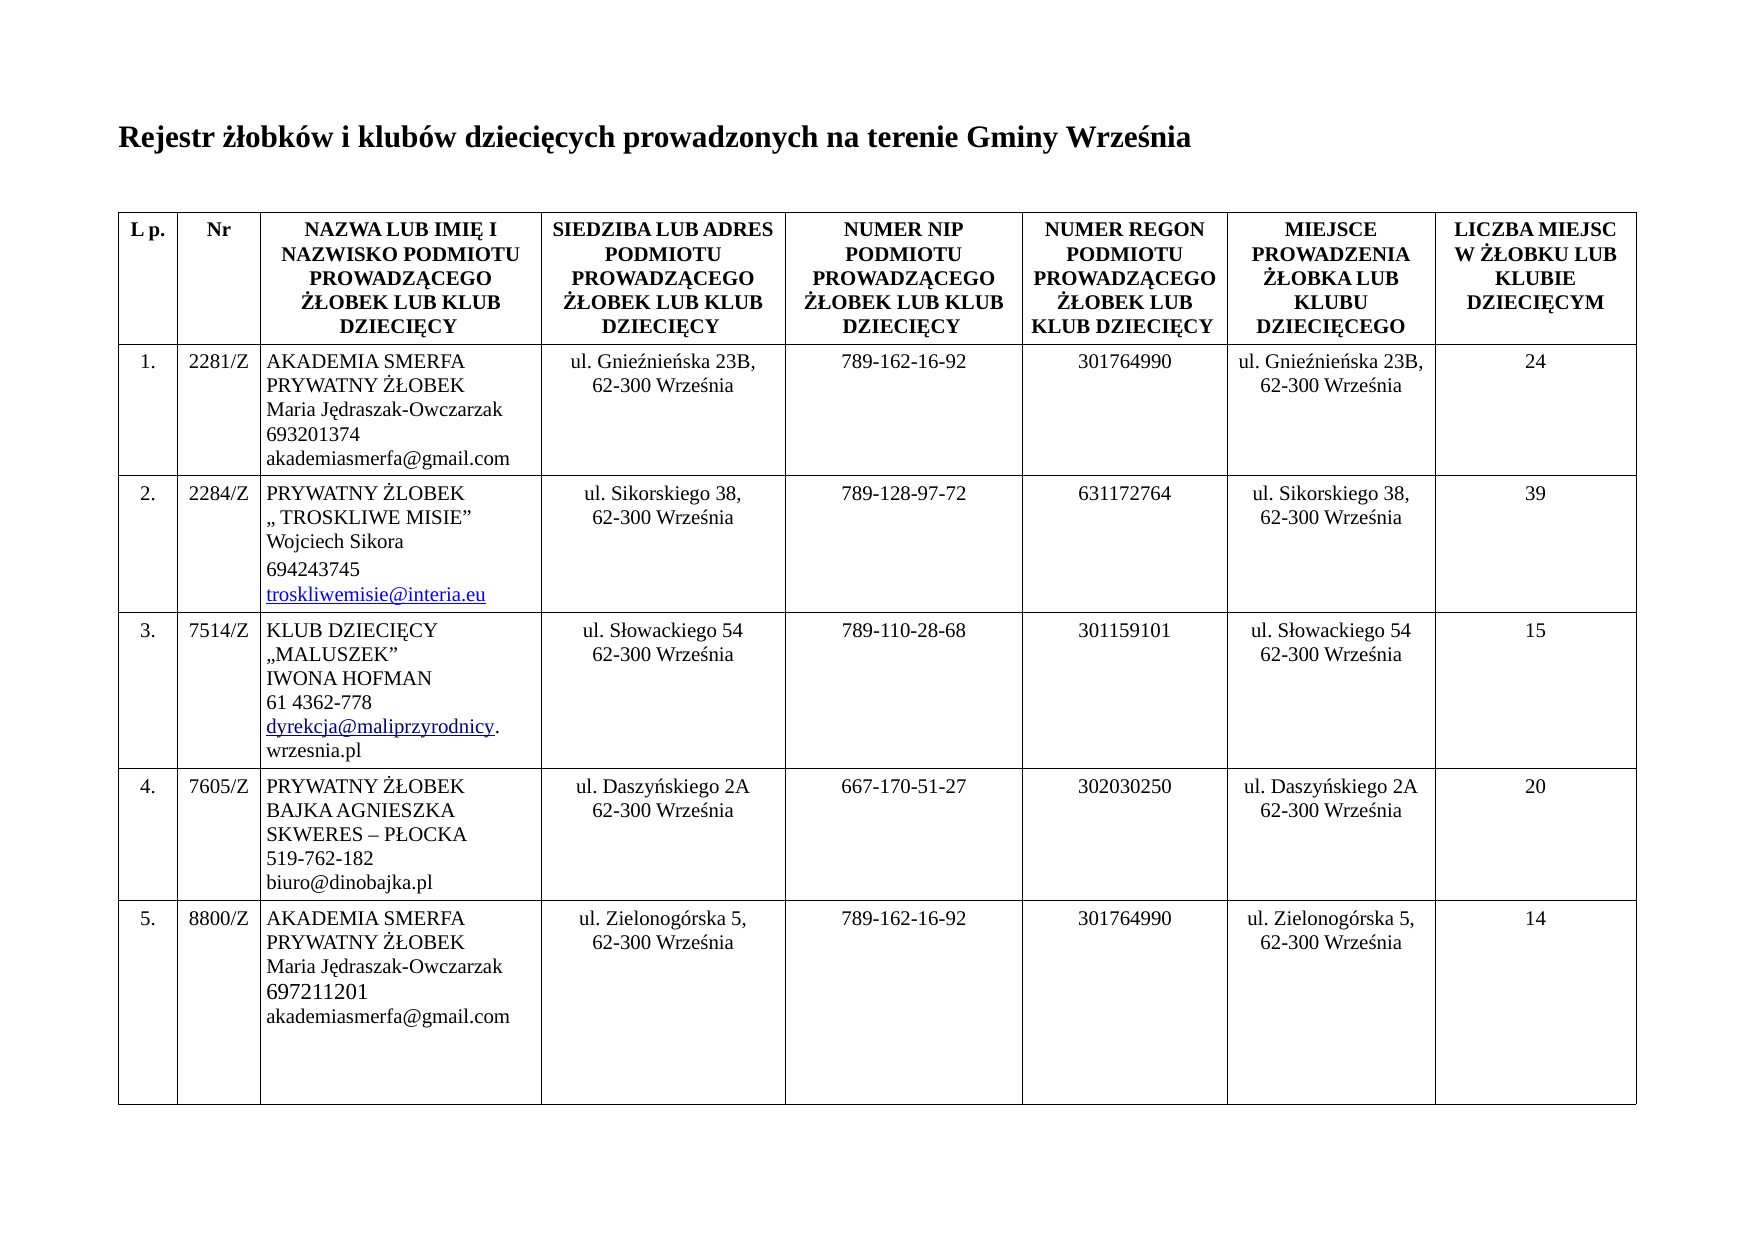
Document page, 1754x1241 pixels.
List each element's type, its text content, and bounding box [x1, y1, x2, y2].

table_cell 24 [1436, 345, 1636, 475]
table_cell 4. [119, 769, 177, 900]
table_cell 301764990 [1023, 345, 1227, 475]
table_cell 631172764 [1023, 476, 1227, 612]
table_header Nr [178, 213, 260, 343]
table_cell ul. Zielonogórska 5, 62-300 Września [542, 901, 785, 1104]
table_cell 8800/Z [178, 901, 260, 1104]
table_cell 7514/Z [178, 613, 260, 768]
table_cell KLUB DZIECIĘCY „MALUSZEK” IWONA HOFMAN 61 4362-778 dyrekcja@maliprzyrodnicy. wrzesnia.pl [261, 613, 541, 768]
table_cell 15 [1436, 613, 1636, 768]
table_cell 667-170-51-27 [786, 769, 1022, 900]
table_header NUMER NIP PODMIOTU PROWADZĄCEGO ŻŁOBEK LUB KLUB DZIECIĘCY [786, 213, 1022, 343]
text Rejestr żłobków i klubów dziecięcych prowadzonych na terenie Gminy Września [118, 118, 1636, 154]
table_cell ul. Gnieźnieńska 23B, 62-300 Września [542, 345, 785, 475]
table_cell 789-128-97-72 [786, 476, 1022, 612]
table_cell 14 [1436, 901, 1636, 1104]
table_cell 789-162-16-92 [786, 901, 1022, 1104]
table_cell 7605/Z [178, 769, 260, 900]
table_cell PRYWATNY ŻŁOBEK BAJKA AGNIESZKA SKWERES – PŁOCKA 519-762-182 biuro@dinobajka.pl [261, 769, 541, 900]
table_header NUMER REGON PODMIOTU PROWADZĄCEGO ŻŁOBEK LUB KLUB DZIECIĘCY [1023, 213, 1227, 343]
table_header LICZBA MIEJSC W ŻŁOBKU LUB KLUBIE DZIECIĘCYM [1436, 213, 1636, 343]
table_cell ul. Słowackiego 54 62-300 Września [542, 613, 785, 768]
table_cell 789-162-16-92 [786, 345, 1022, 475]
table_header SIEDZIBA LUB ADRES PODMIOTU PROWADZĄCEGO ŻŁOBEK LUB KLUB DZIECIĘCY [542, 213, 785, 343]
table_cell 301764990 [1023, 901, 1227, 1104]
table_cell ul. Daszyńskiego 2A 62-300 Września [1228, 769, 1435, 900]
table_cell 5. [119, 901, 177, 1104]
table_cell 39 [1436, 476, 1636, 612]
table_cell 2284/Z [178, 476, 260, 612]
table_header NAZWA LUB IMIĘ I NAZWISKO PODMIOTU PROWADZĄCEGO ŻŁOBEK LUB KLUB DZIECIĘCY [261, 213, 541, 343]
table_cell ul. Sikorskiego 38, 62-300 Września [1228, 476, 1435, 612]
table_cell 302030250 [1023, 769, 1227, 900]
table_cell ul. Daszyńskiego 2A 62-300 Września [542, 769, 785, 900]
table_cell ul. Słowackiego 54 62-300 Września [1228, 613, 1435, 768]
table_header L p. [119, 213, 177, 343]
table_cell AKADEMIA SMERFA PRYWATNY ŻŁOBEK Maria Jędraszak-Owczarzak 693201374 akademiasmerfa@gmail.com [261, 345, 541, 475]
table_cell 20 [1436, 769, 1636, 900]
table_cell 3. [119, 613, 177, 768]
table_cell 2. [119, 476, 177, 612]
table_header MIEJSCE PROWADZENIA ŻŁOBKA LUB KLUBU DZIECIĘCEGO [1228, 213, 1435, 343]
table_cell PRYWATNY ŻLOBEK „ TROSKLIWE MISIE” Wojciech Sikora 694243745 troskliwemisie@interia.eu [261, 476, 541, 612]
table_cell ul. Gnieźnieńska 23B, 62-300 Września [1228, 345, 1435, 475]
table_cell 789-110-28-68 [786, 613, 1022, 768]
table_cell 1. [119, 345, 177, 475]
table_cell ul. Zielonogórska 5, 62-300 Września [1228, 901, 1435, 1104]
table_cell AKADEMIA SMERFA PRYWATNY ŻŁOBEK Maria Jędraszak-Owczarzak 697211201 akademiasmerfa@gmail.com [261, 901, 541, 1104]
table_cell ul. Sikorskiego 38, 62-300 Września [542, 476, 785, 612]
table_cell 2281/Z [178, 345, 260, 475]
table_cell 301159101 [1023, 613, 1227, 768]
